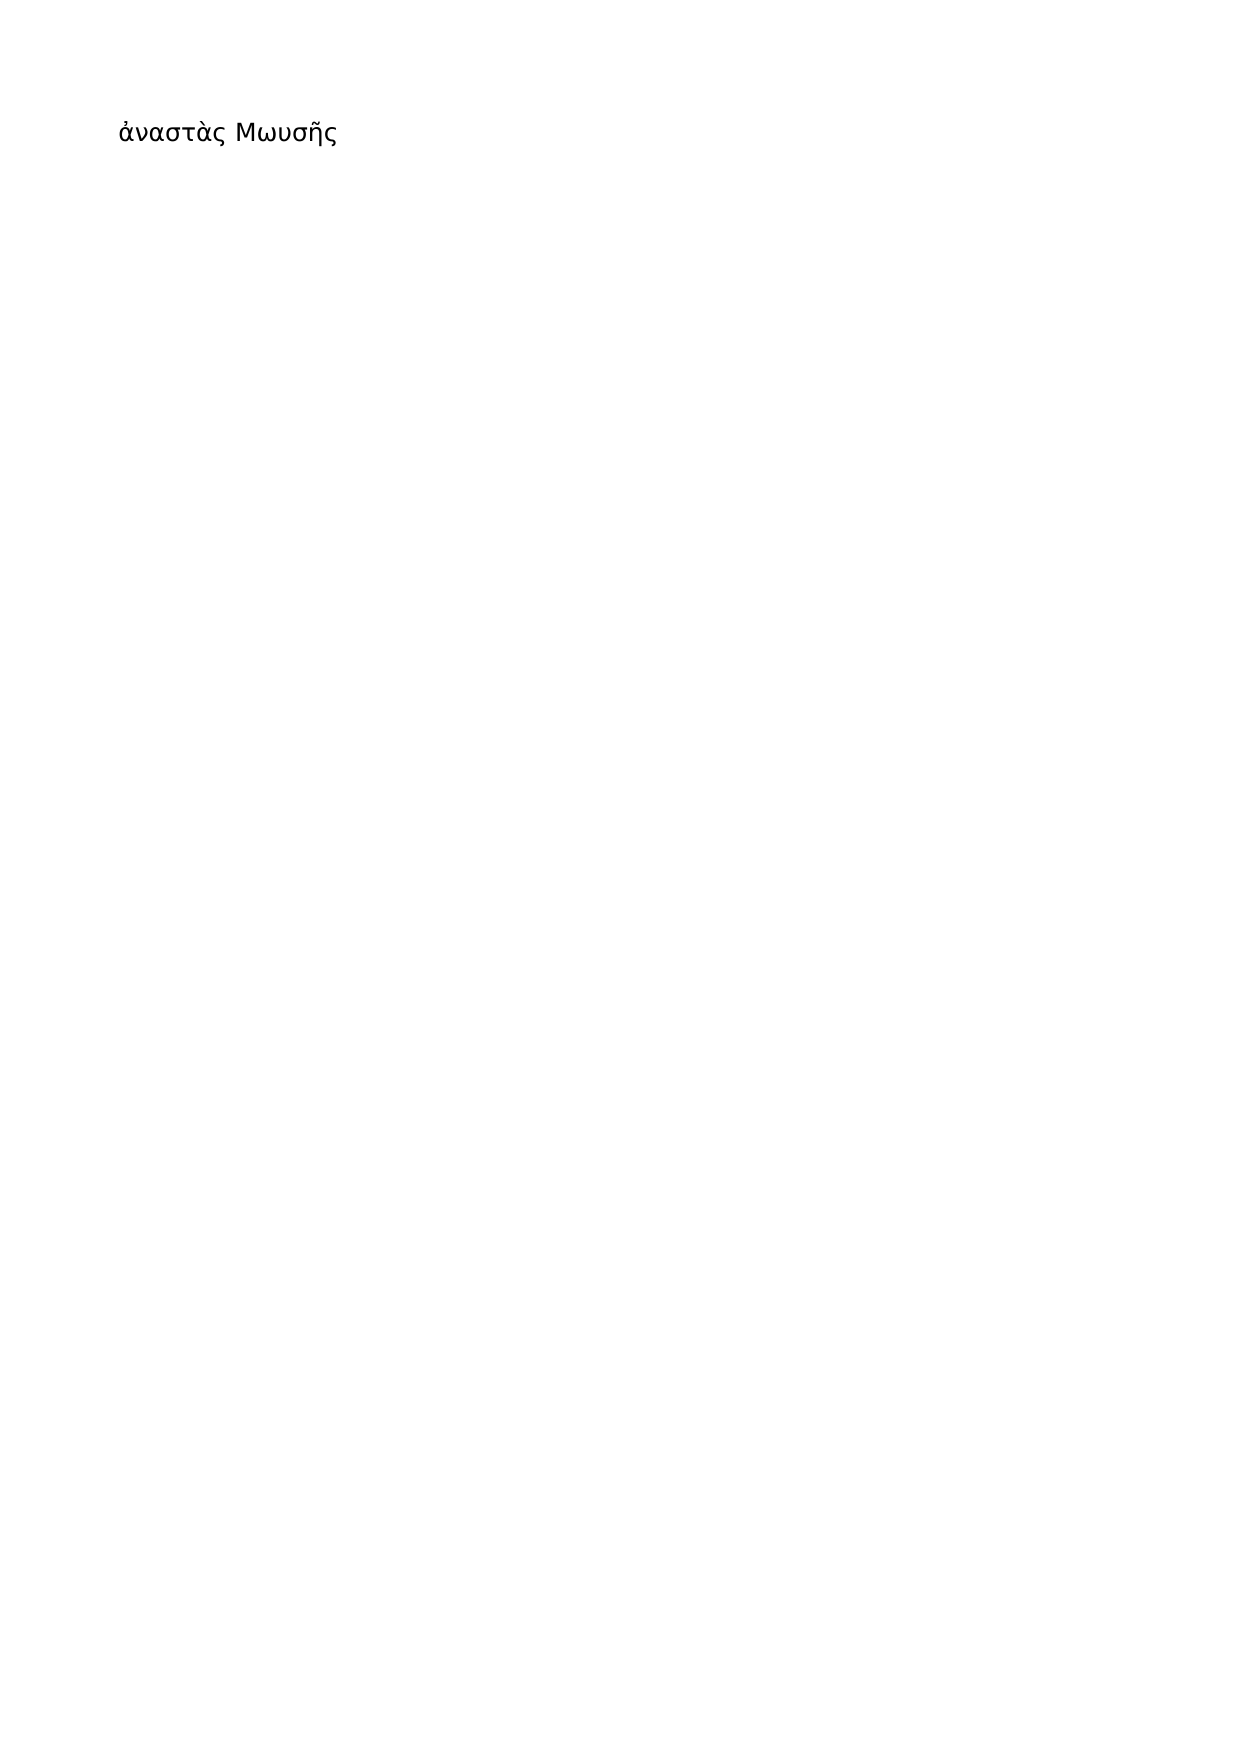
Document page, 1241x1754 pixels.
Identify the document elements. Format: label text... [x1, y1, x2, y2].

text ἀναστὰς Μωυσῆς [118, 118, 1122, 147]
